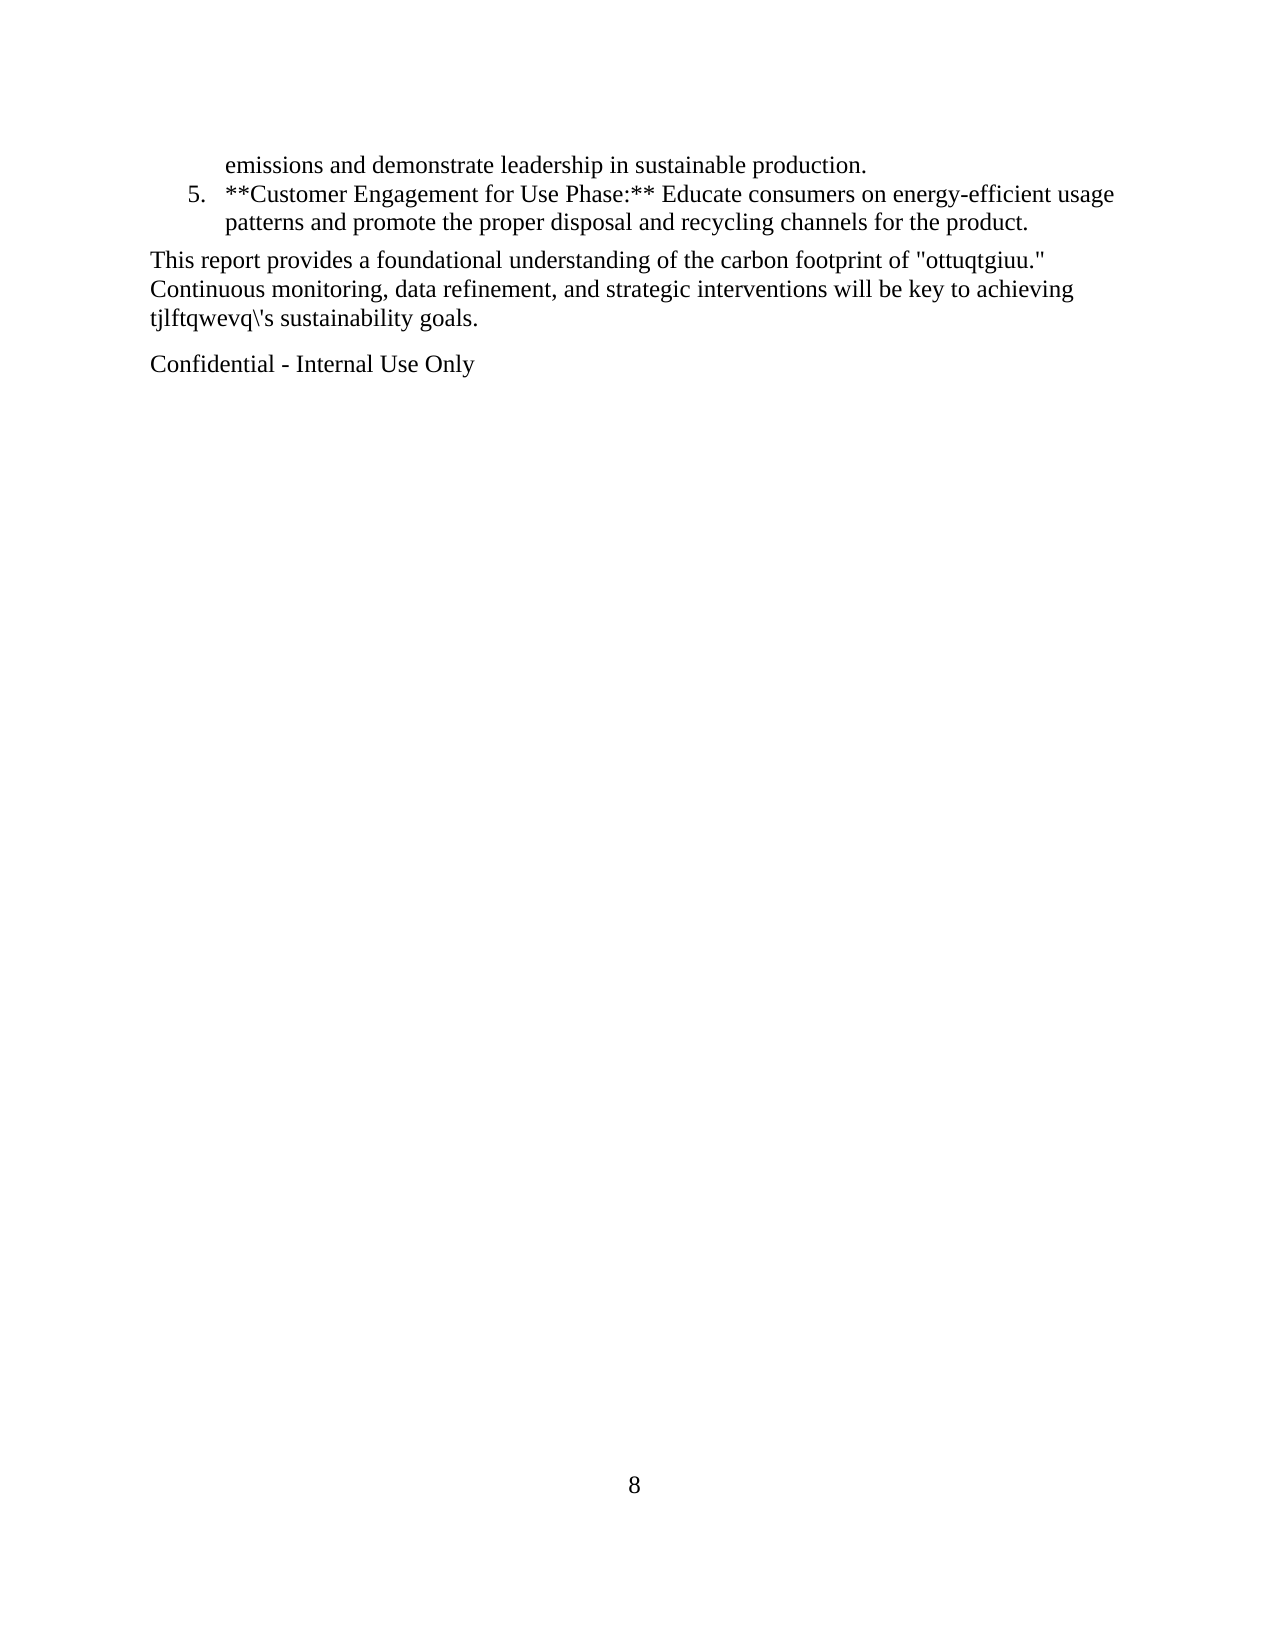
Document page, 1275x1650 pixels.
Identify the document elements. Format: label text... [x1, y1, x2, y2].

text Confidential - Internal Use Only [150, 349, 1125, 378]
text This report provides a foundational understanding of the carbon footprint of "ottuqtgiuu." Continuous monitoring, data refinement, and strategic interventions will be key to achieving tjlftqwevq\'s sustainability goals. [150, 245, 1125, 331]
list **Customer Engagement for Use Phase:** Educate consumers on energy-efficient usage patterns and promote the proper disposal and recycling channels for the product. [187, 179, 1125, 236]
list emissions and demonstrate leadership in sustainable production. [187, 150, 1125, 179]
